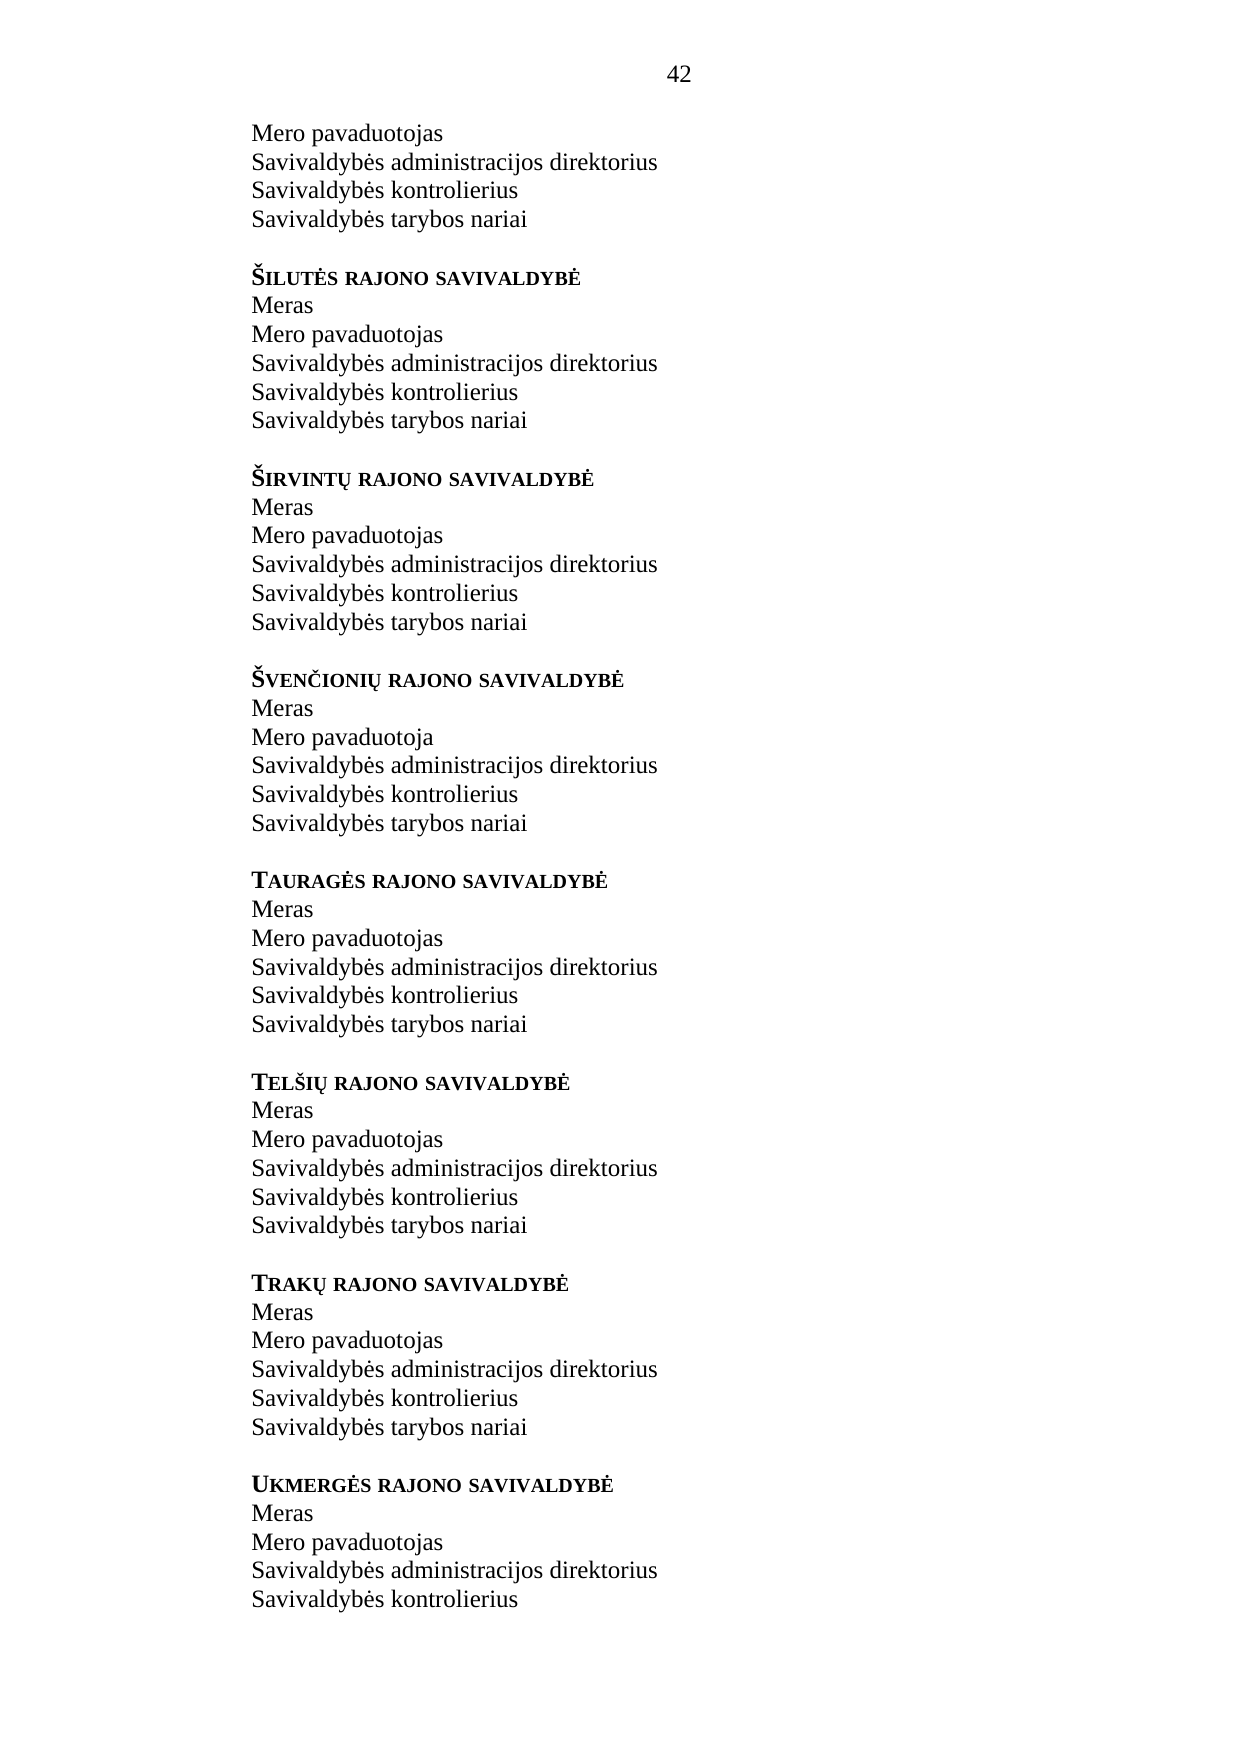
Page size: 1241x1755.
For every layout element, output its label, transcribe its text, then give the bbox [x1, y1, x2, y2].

text Tauragės rajono savivaldybė [177, 866, 1181, 894]
text Savivaldybės kontrolierius [177, 176, 1181, 204]
text Meras [177, 1498, 1181, 1527]
text Savivaldybės tarybos nariai [177, 1412, 1181, 1441]
text Savivaldybės tarybos nariai [177, 406, 1181, 434]
text Ukmergės rajono savivaldybė [177, 1469, 1181, 1498]
text Savivaldybės administracijos direktorius [177, 1153, 1181, 1182]
text Trakų rajono savivaldybė [177, 1268, 1181, 1297]
text Savivaldybės kontrolierius [177, 779, 1181, 808]
text Savivaldybės kontrolierius [177, 377, 1181, 406]
text Švenčionių rajono savivaldybė [177, 664, 1181, 693]
text Mero pavaduotojas [177, 521, 1181, 549]
text Šilutės rajono savivaldybė [177, 262, 1181, 291]
text Savivaldybės tarybos nariai [177, 1009, 1181, 1038]
text Mero pavaduotojas [177, 1527, 1181, 1556]
text Savivaldybės administracijos direktorius [177, 348, 1181, 377]
text Savivaldybės kontrolierius [177, 578, 1181, 607]
text Savivaldybės kontrolierius [177, 1383, 1181, 1412]
text Savivaldybės administracijos direktorius [177, 751, 1181, 779]
text Mero pavaduotojas [177, 923, 1181, 952]
text Savivaldybės administracijos direktorius [177, 147, 1181, 176]
text Mero pavaduotojas [177, 1326, 1181, 1354]
text Meras [177, 1096, 1181, 1124]
text Savivaldybės administracijos direktorius [177, 1556, 1181, 1584]
text Mero pavaduotojas [177, 118, 1181, 147]
text Savivaldybės administracijos direktorius [177, 549, 1181, 578]
text Mero pavaduotoja [177, 722, 1181, 751]
text Savivaldybės kontrolierius [177, 1584, 1181, 1613]
text Savivaldybės kontrolierius [177, 981, 1181, 1009]
text Savivaldybės tarybos nariai [177, 607, 1181, 636]
text Savivaldybės tarybos nariai [177, 808, 1181, 837]
text Savivaldybės kontrolierius [177, 1182, 1181, 1211]
text Savivaldybės tarybos nariai [177, 1211, 1181, 1239]
text Meras [177, 693, 1181, 722]
text Telšių rajono savivaldybė [177, 1067, 1181, 1096]
text Meras [177, 1297, 1181, 1326]
text Savivaldybės tarybos nariai [177, 204, 1181, 233]
text Meras [177, 894, 1181, 923]
text Savivaldybės administracijos direktorius [177, 952, 1181, 981]
text Savivaldybės administracijos direktorius [177, 1354, 1181, 1383]
text Meras [177, 291, 1181, 319]
text Mero pavaduotojas [177, 319, 1181, 348]
text Mero pavaduotojas [177, 1124, 1181, 1153]
text Meras [177, 492, 1181, 521]
text Širvintų rajono savivaldybė [177, 463, 1181, 492]
